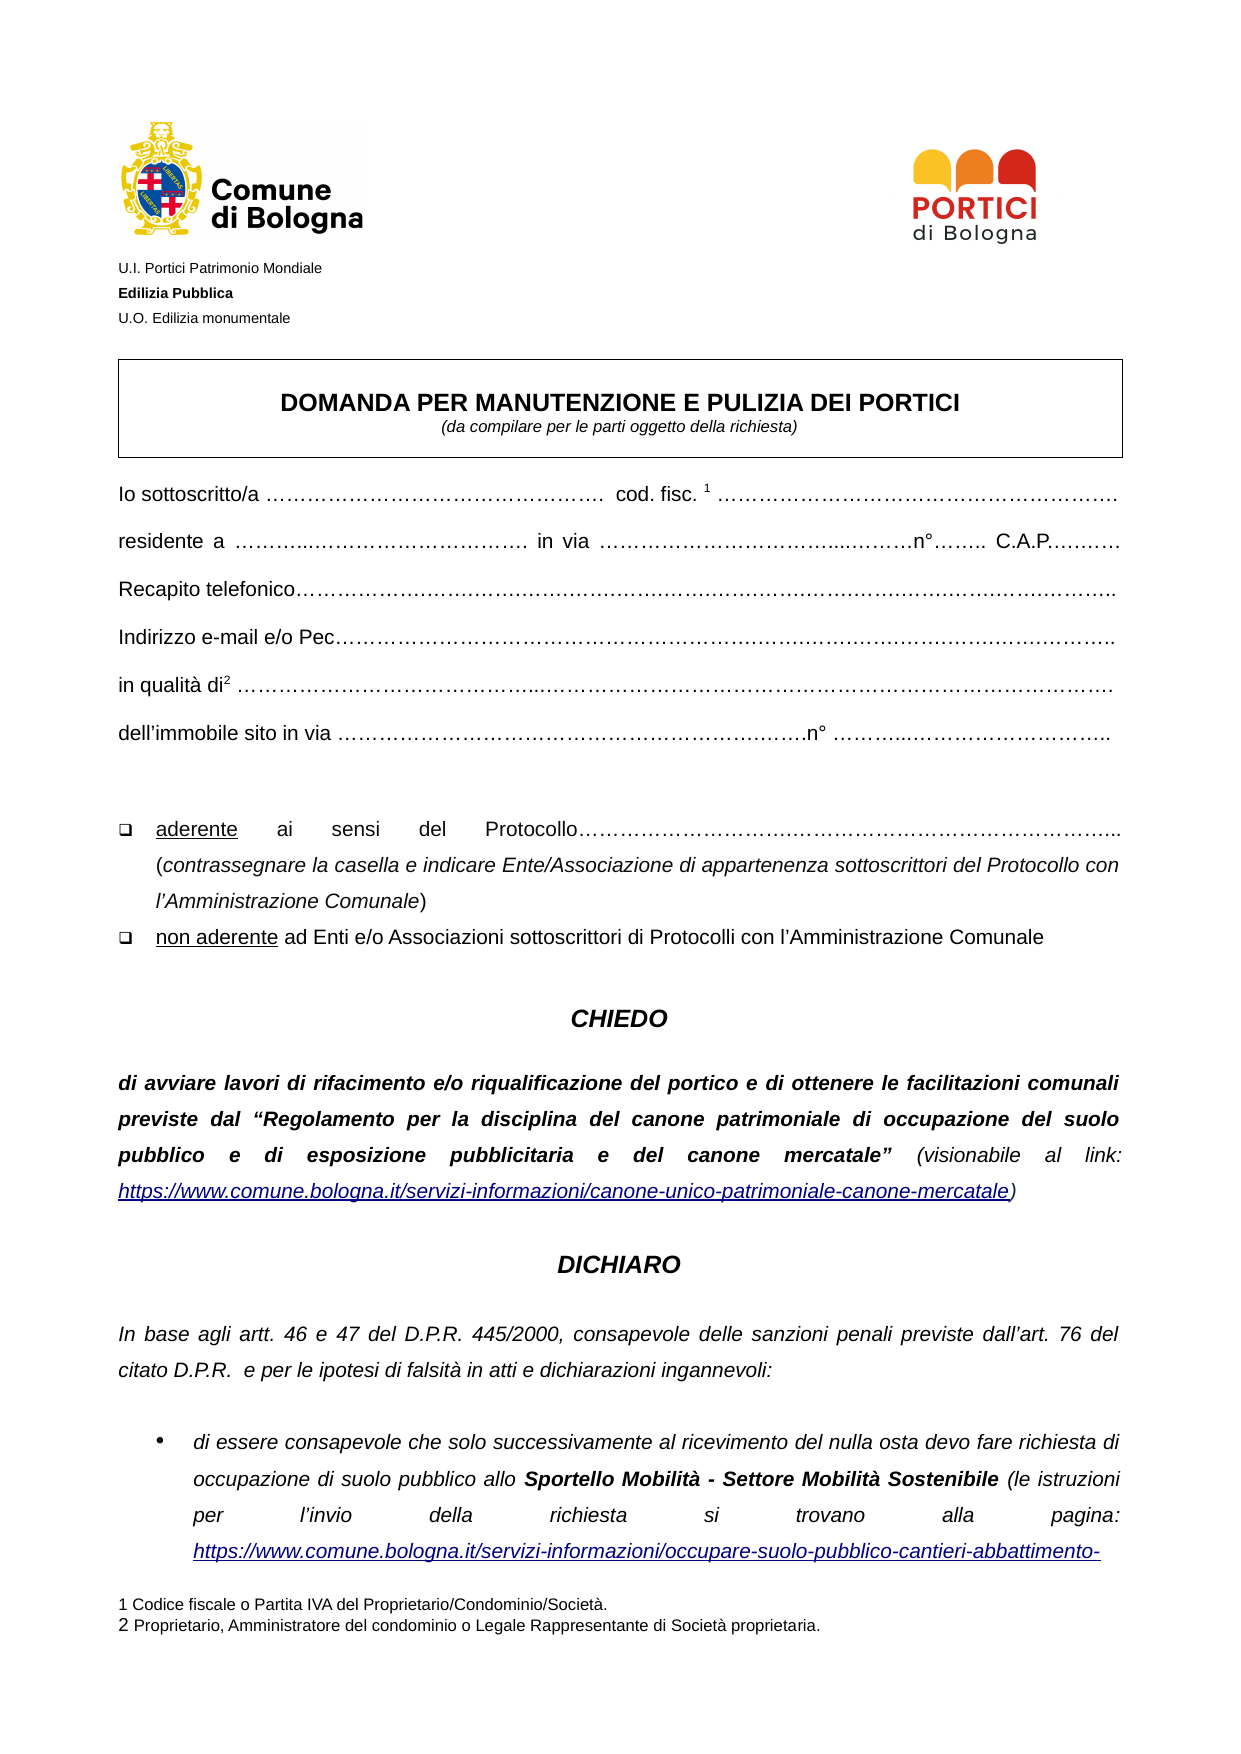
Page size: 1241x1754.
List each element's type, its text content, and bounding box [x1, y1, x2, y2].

list di essere consapevole che solo successivamente al ricevimento del nulla osta devo fare richiesta di occupazione di suolo pubblico allo Sportello Mobilità - Settore Mobilità Sostenibile (le istruzioni per l’invio della richiesta si trovano alla pagina: https://www.comune.bologna.it/servizi-informazioni/occupare-suolo-pubblico-cantieri-abbattimento- [156, 1430, 1122, 1563]
subtitle U.O. Edilizia monumentale [118, 310, 490, 327]
subtitle CHIEDO [118, 1004, 1122, 1032]
text di avviare lavori di rifacimento e/o riqualificazione del portico e di ottenere le facilitazioni comunali previste dal “Regolamento per la disciplina del canone patrimoniale di occupazione del suolo pubblico e di esposizione pubblicitaria e del canone mercatale” (visionabile al link: https://www.comune.bologna.it/servizi-informazioni/canone-unico-patrimoniale-canone-mercatale) [118, 1071, 1122, 1202]
list aderente ai sensi del Protocollo………………………….………………………………………...(contrassegnare la casella e indicare Ente/Associazione di appartenenza sottoscrittori del Protocollo con l’Amministrazione Comunale) [118, 817, 1122, 913]
subtitle DOMANDA PER MANUTENZIONE E PULIZIA DEI PORTICI [119, 388, 1122, 417]
text Proprietario, Amministratore del condominio o Legale Rappresentante di Società proprietaria. [118, 1614, 1122, 1636]
text residente a ………...…………………………. in via ……………………………....………n°…….. C.A.P.….……Recapito telefonico……………….…….…….…….…….…….…….…….…….…….…….…….…….…….……….. [118, 529, 1122, 601]
text Codice fiscale o Partita IVA del Proprietario/Condominio/Società. [118, 1595, 1122, 1614]
subtitle U.I. Portici Patrimonio Mondiale [118, 260, 490, 277]
subtitle Edilizia Pubblica [118, 285, 490, 302]
picture [121, 122, 363, 235]
text in qualità di ……………………………………...………………………………………………………………………. [118, 673, 1122, 697]
picture [872, 119, 1077, 274]
text Io sottoscritto/a …………………………………………. cod. fisc. …………………………………………………. [118, 481, 1122, 505]
text In base agli artt. 46 e 47 del D.P.R. 445/2000, consapevole delle sanzioni penali previste dall’art. 76 del citato D.P.R. e per le ipotesi di falsità in atti e dichiarazioni ingannevoli: [118, 1322, 1122, 1382]
text dell’immobile sito in via …………………………………………………….…….n° ………...……………………….. [118, 721, 1122, 745]
text Indirizzo e-mail e/o Pec…………………………………………………….…….…….…….…….…….…….……….. [118, 625, 1122, 649]
text (da compilare per le parti oggetto della richiesta) [119, 417, 1122, 436]
subtitle DICHIARO [118, 1250, 1122, 1279]
list non aderente ad Enti e/o Associazioni sottoscrittori di Protocolli con l’Amministrazione Comunale [118, 924, 1122, 948]
